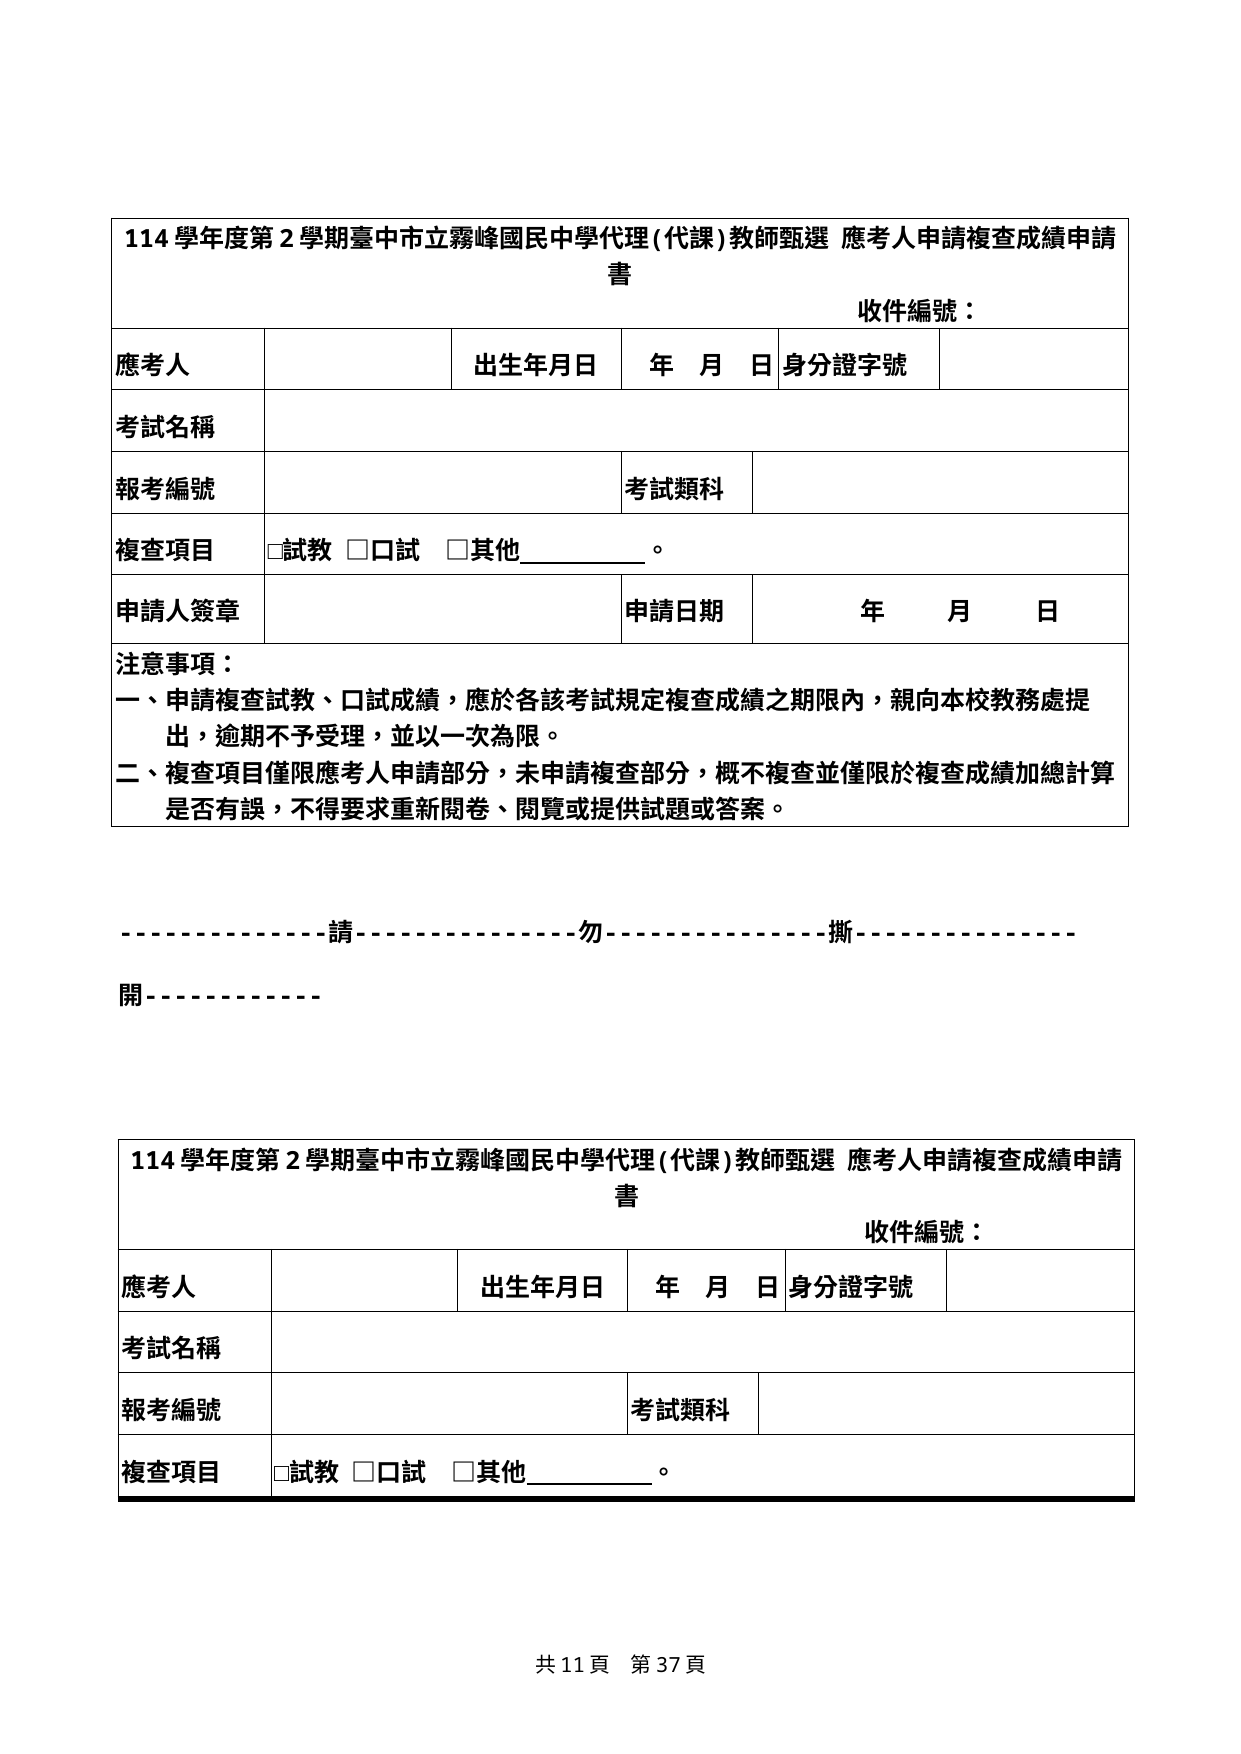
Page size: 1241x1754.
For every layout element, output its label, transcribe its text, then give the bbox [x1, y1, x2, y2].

table_cell 出生年月日 [452, 329, 621, 389]
table_cell [272, 1250, 457, 1311]
table_cell [947, 1250, 1134, 1311]
table_cell [265, 390, 1128, 451]
text --------------請---------------勿---------------撕---------------開------------ [118, 889, 1122, 1014]
table_cell 注意事項： 一、申請複查試教、口試成績，應於各該考試規定複查成績之期限內，親向本校教務處提出，逾期不予受理，並以一次為限。 二、複查項目僅限應考人申請部分，未申請複查部分，概不複查並僅限於複查成績加總計算是否有誤，不得要求重新閱卷、閱覽或提供試題或答案。 [112, 644, 1128, 826]
table_cell □試教 □口試 □其他 。 [265, 514, 1128, 574]
table_cell [272, 1373, 627, 1434]
table_cell [759, 1373, 1134, 1434]
table_header 114學年度第2學期臺中市立霧峰國民中學代理(代課)教師甄選 應考人申請複查成績申請書 收件編號： [119, 1140, 1134, 1249]
table_cell [940, 329, 1128, 389]
table_cell 申請日期 [622, 575, 752, 643]
table_cell 應考人 [119, 1250, 271, 1311]
table_cell 年 月 日 [753, 575, 1128, 643]
table_cell [265, 329, 451, 389]
table_cell [753, 452, 1128, 512]
table_cell 應考人 [112, 329, 264, 389]
table_cell [265, 575, 621, 643]
table_cell □試教 □口試 □其他 。 [272, 1435, 1134, 1496]
table_cell 身分證字號 [786, 1250, 946, 1311]
table_cell [272, 1312, 1134, 1372]
table_cell 考試類科 [622, 452, 752, 512]
table_cell 報考編號 [119, 1373, 271, 1434]
table_cell 考試名稱 [119, 1312, 271, 1372]
table_cell 出生年月日 [458, 1250, 627, 1311]
table_cell 身分證字號 [779, 329, 939, 389]
table_cell [265, 452, 621, 512]
table_cell 年 月 日 [628, 1250, 785, 1311]
table_cell 考試類科 [628, 1373, 758, 1434]
table_cell 複查項目 [112, 514, 264, 574]
table_cell 報考編號 [112, 452, 264, 512]
table_cell 年 月 日 [622, 329, 778, 389]
table_cell 複查項目 [119, 1435, 271, 1496]
table_cell 考試名稱 [112, 390, 264, 451]
table_header 114學年度第2學期臺中市立霧峰國民中學代理(代課)教師甄選 應考人申請複查成績申請書 收件編號： [112, 219, 1128, 327]
table_cell 申請人簽章 [112, 575, 264, 643]
